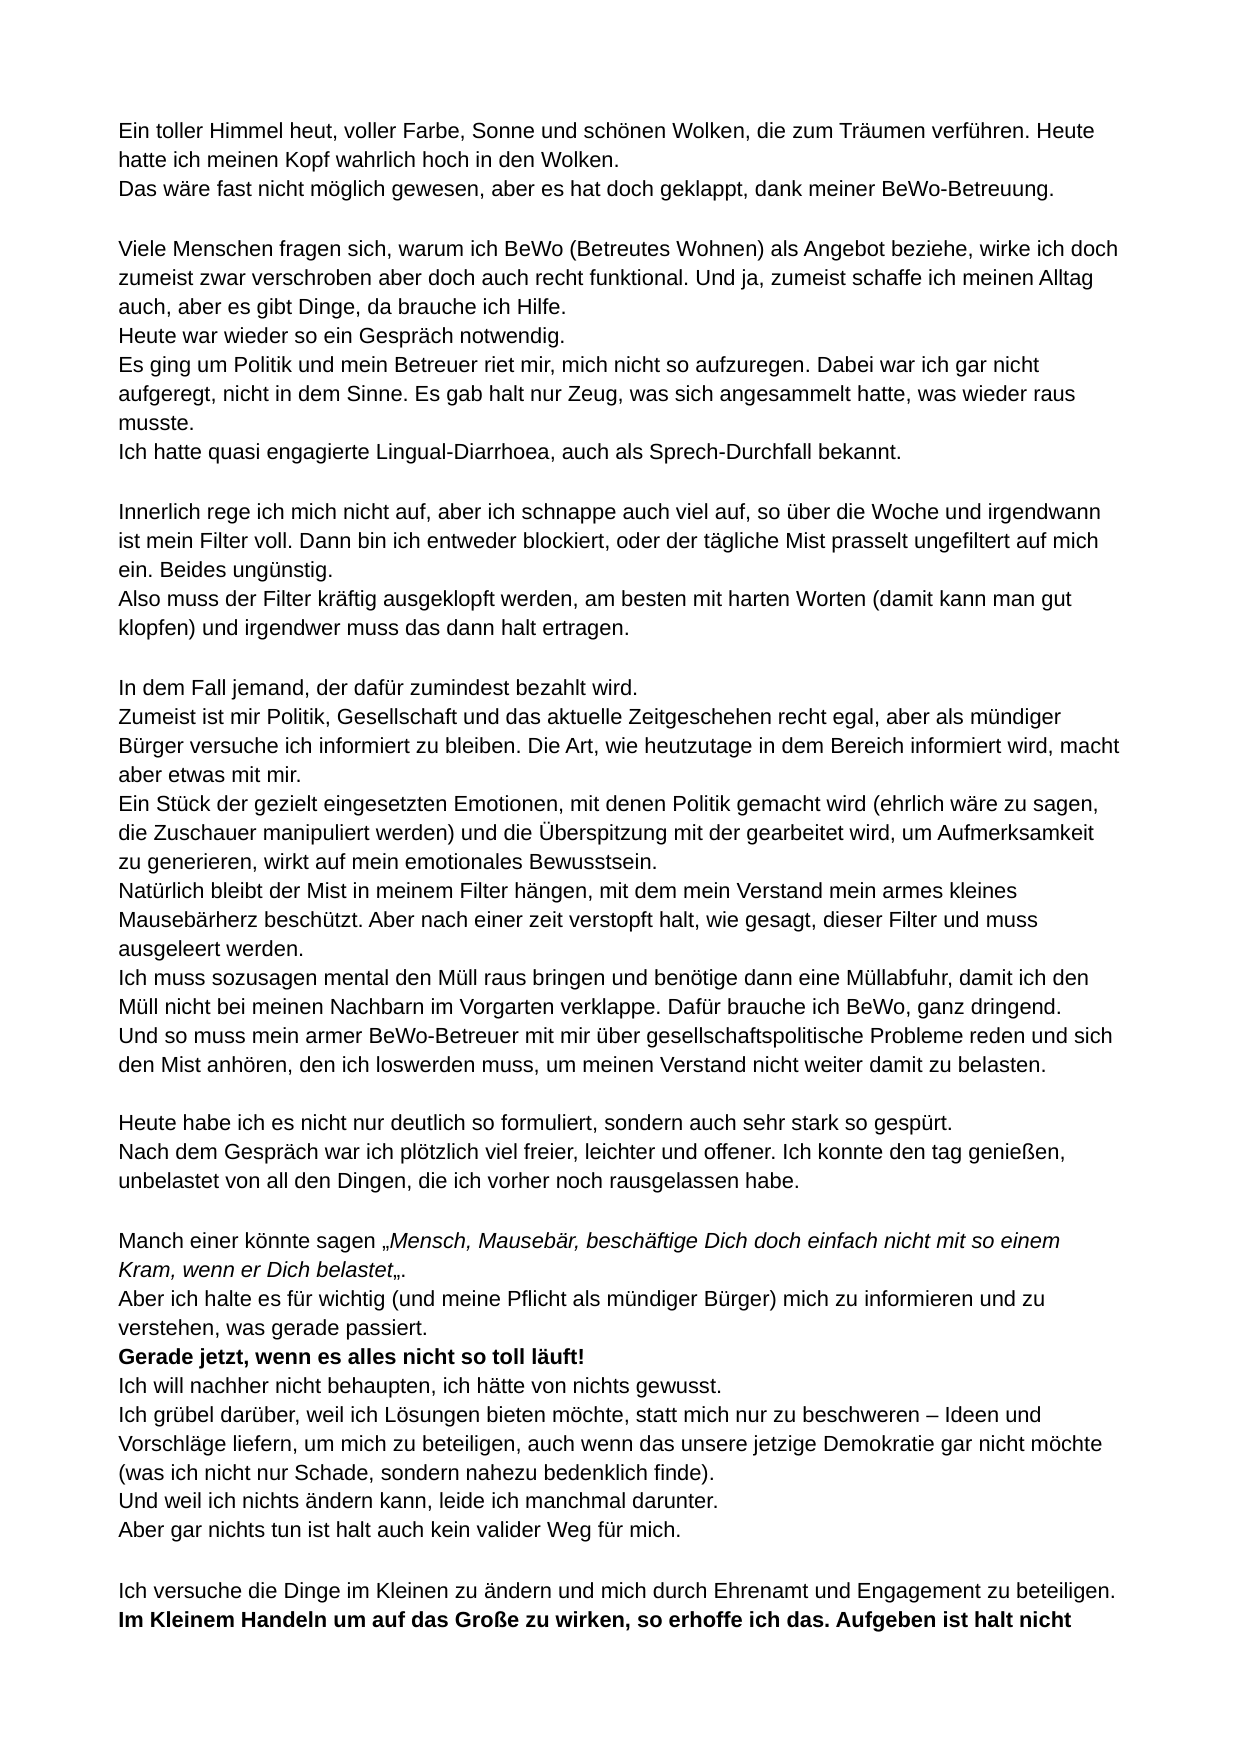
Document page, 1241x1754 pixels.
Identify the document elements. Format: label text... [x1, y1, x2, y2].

text In dem Fall jemand, der dafür zumindest bezahlt wird. Zumeist ist mir Politik, Gesellschaft und das aktuelle Zeitgeschehen recht egal, aber als mündiger Bürger versuche ich informiert zu bleiben. Die Art, wie heutzutage in dem Bereich informiert wird, macht aber etwas mit mir. Ein Stück der gezielt eingesetzten Emotionen, mit denen Politik gemacht wird (ehrlich wäre zu sagen, die Zuschauer manipuliert werden) und die Überspitzung mit der gearbeitet wird, um Aufmerksamkeit zu generieren, wirkt auf mein emotionales Bewusstsein. Natürlich bleibt der Mist in meinem Filter hängen, mit dem mein Verstand mein armes kleines Mausebärherz beschützt. Aber nach einer zeit verstopft halt, wie gesagt, dieser Filter und muss ausgeleert werden. Ich muss sozusagen mental den Müll raus bringen und benötige dann eine Müllabfuhr, damit ich den Müll nicht bei meinen Nachbarn im Vorgarten verklappe. Dafür brauche ich BeWo, ganz dringend. Und so muss mein armer BeWo-Betreuer mit mir über gesellschaftspolitische Probleme reden und sich den Mist anhören, den ich loswerden muss, um meinen Verstand nicht weiter damit zu belasten. Heute habe ich es nicht nur deutlich so formuliert, sondern auch sehr stark so gespürt. Nach dem Gespräch war ich plötzlich viel freier, leichter und offener. Ich konnte den tag genießen, unbelastet von all den Dingen, die ich vorher noch rausgelassen habe. [118, 675, 1122, 1193]
text Innerlich rege ich mich nicht auf, aber ich schnappe auch viel auf, so über die Woche und irgendwann ist mein Filter voll. Dann bin ich entweder blockiert, oder der tägliche Mist prasselt ungefiltert auf mich ein. Beides ungünstig. Also muss der Filter kräftig ausgeklopft werden, am besten mit harten Worten (damit kann man gut klopfen) und irgendwer muss das dann halt ertragen. [118, 499, 1122, 640]
text Viele Menschen fragen sich, warum ich BeWo (Betreutes Wohnen) als Angebot beziehe, wirke ich doch zumeist zwar verschroben aber doch auch recht funktional. Und ja, zumeist schaffe ich meinen Alltag auch, aber es gibt Dinge, da brauche ich Hilfe. Heute war wieder so ein Gespräch notwendig. Es ging um Politik und mein Betreuer riet mir, mich nicht so aufzuregen. Dabei war ich gar nicht aufgeregt, nicht in dem Sinne. Es gab halt nur Zeug, was sich angesammelt hatte, was wieder raus musste. Ich hatte quasi engagierte Lingual-Diarrhoea, auch als Sprech-Durchfall bekannt. [118, 236, 1122, 464]
text Manch einer könnte sagen „Mensch, Mausebär, beschäftige Dich doch einfach nicht mit so einem Kram, wenn er Dich belastet„. Aber ich halte es für wichtig (und meine Pflicht als mündiger Bürger) mich zu informieren und zu verstehen, was gerade passiert. Gerade jetzt, wenn es alles nicht so toll läuft! Ich will nachher nicht behaupten, ich hätte von nichts gewusst. Ich grübel darüber, weil ich Lösungen bieten möchte, statt mich nur zu beschweren – Ideen und Vorschläge liefern, um mich zu beteiligen, auch wenn das unsere jetzige Demokratie gar nicht möchte (was ich nicht nur Schade, sondern nahezu bedenklich finde). Und weil ich nichts ändern kann, leide ich manchmal darunter. Aber gar nichts tun ist halt auch kein valider Weg für mich. [118, 1228, 1122, 1542]
text Ein toller Himmel heut, voller Farbe, Sonne und schönen Wolken, die zum Träumen verführen. Heute hatte ich meinen Kopf wahrlich hoch in den Wolken. Das wäre fast nicht möglich gewesen, aber es hat doch geklappt, dank meiner BeWo-Betreuung. [118, 118, 1122, 201]
text Ich versuche die Dinge im Kleinen zu ändern und mich durch Ehrenamt und Engagement zu beteiligen. Im Kleinem Handeln um auf das Große zu wirken, so erhoffe ich das. Aufgeben ist halt nicht [118, 1577, 1122, 1632]
